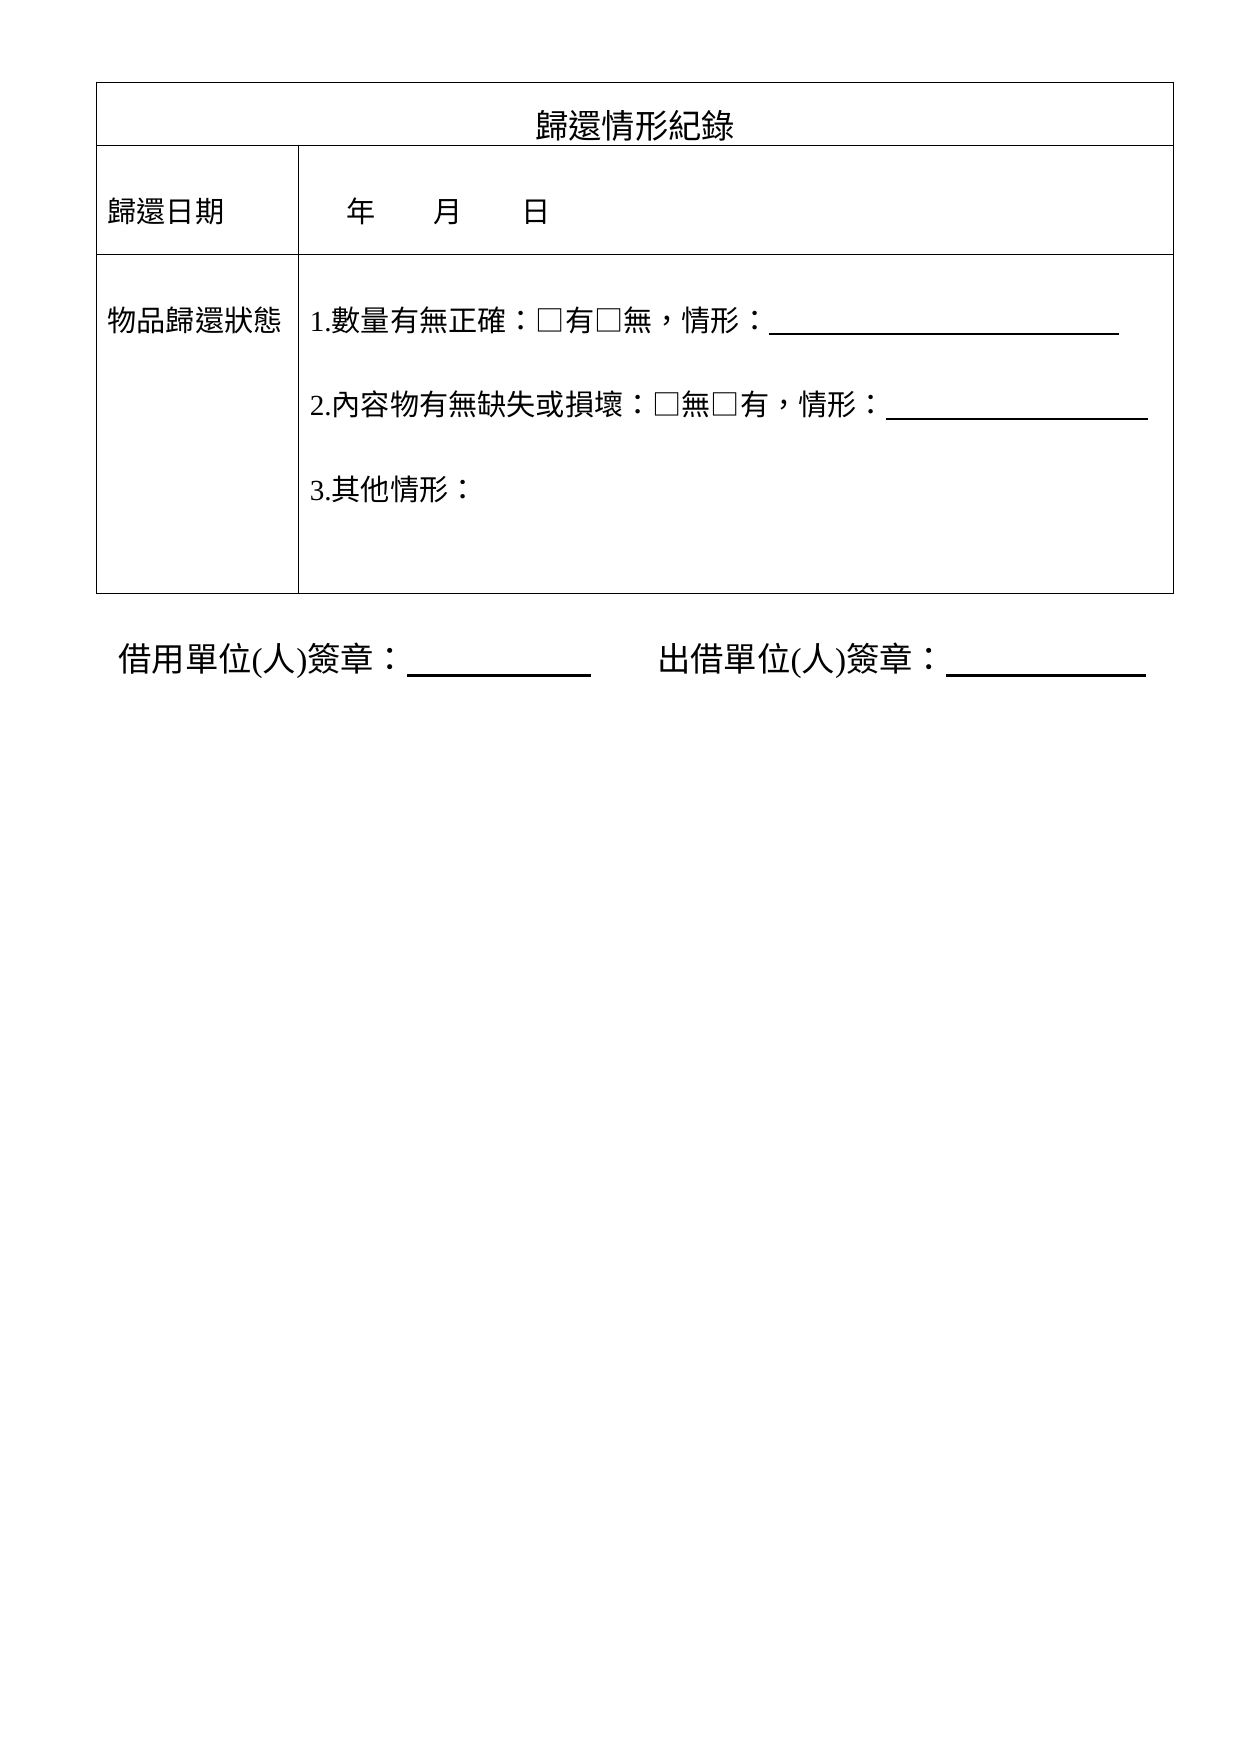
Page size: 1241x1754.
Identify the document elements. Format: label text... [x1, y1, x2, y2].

text 借用單位(人)簽章： 出借單位(人)簽章： [118, 616, 1152, 678]
table_cell 物品歸還狀態 [97, 255, 298, 593]
table_header 歸還情形紀錄 [97, 83, 1173, 145]
table_cell 年 月 日 [299, 146, 1173, 254]
table_cell 1.數量有無正確：□有□無，情形： 2.內容物有無缺失或損壞：□無□有，情形： 3.其他情形： [299, 255, 1173, 593]
table_cell 歸還日期 [97, 146, 298, 254]
